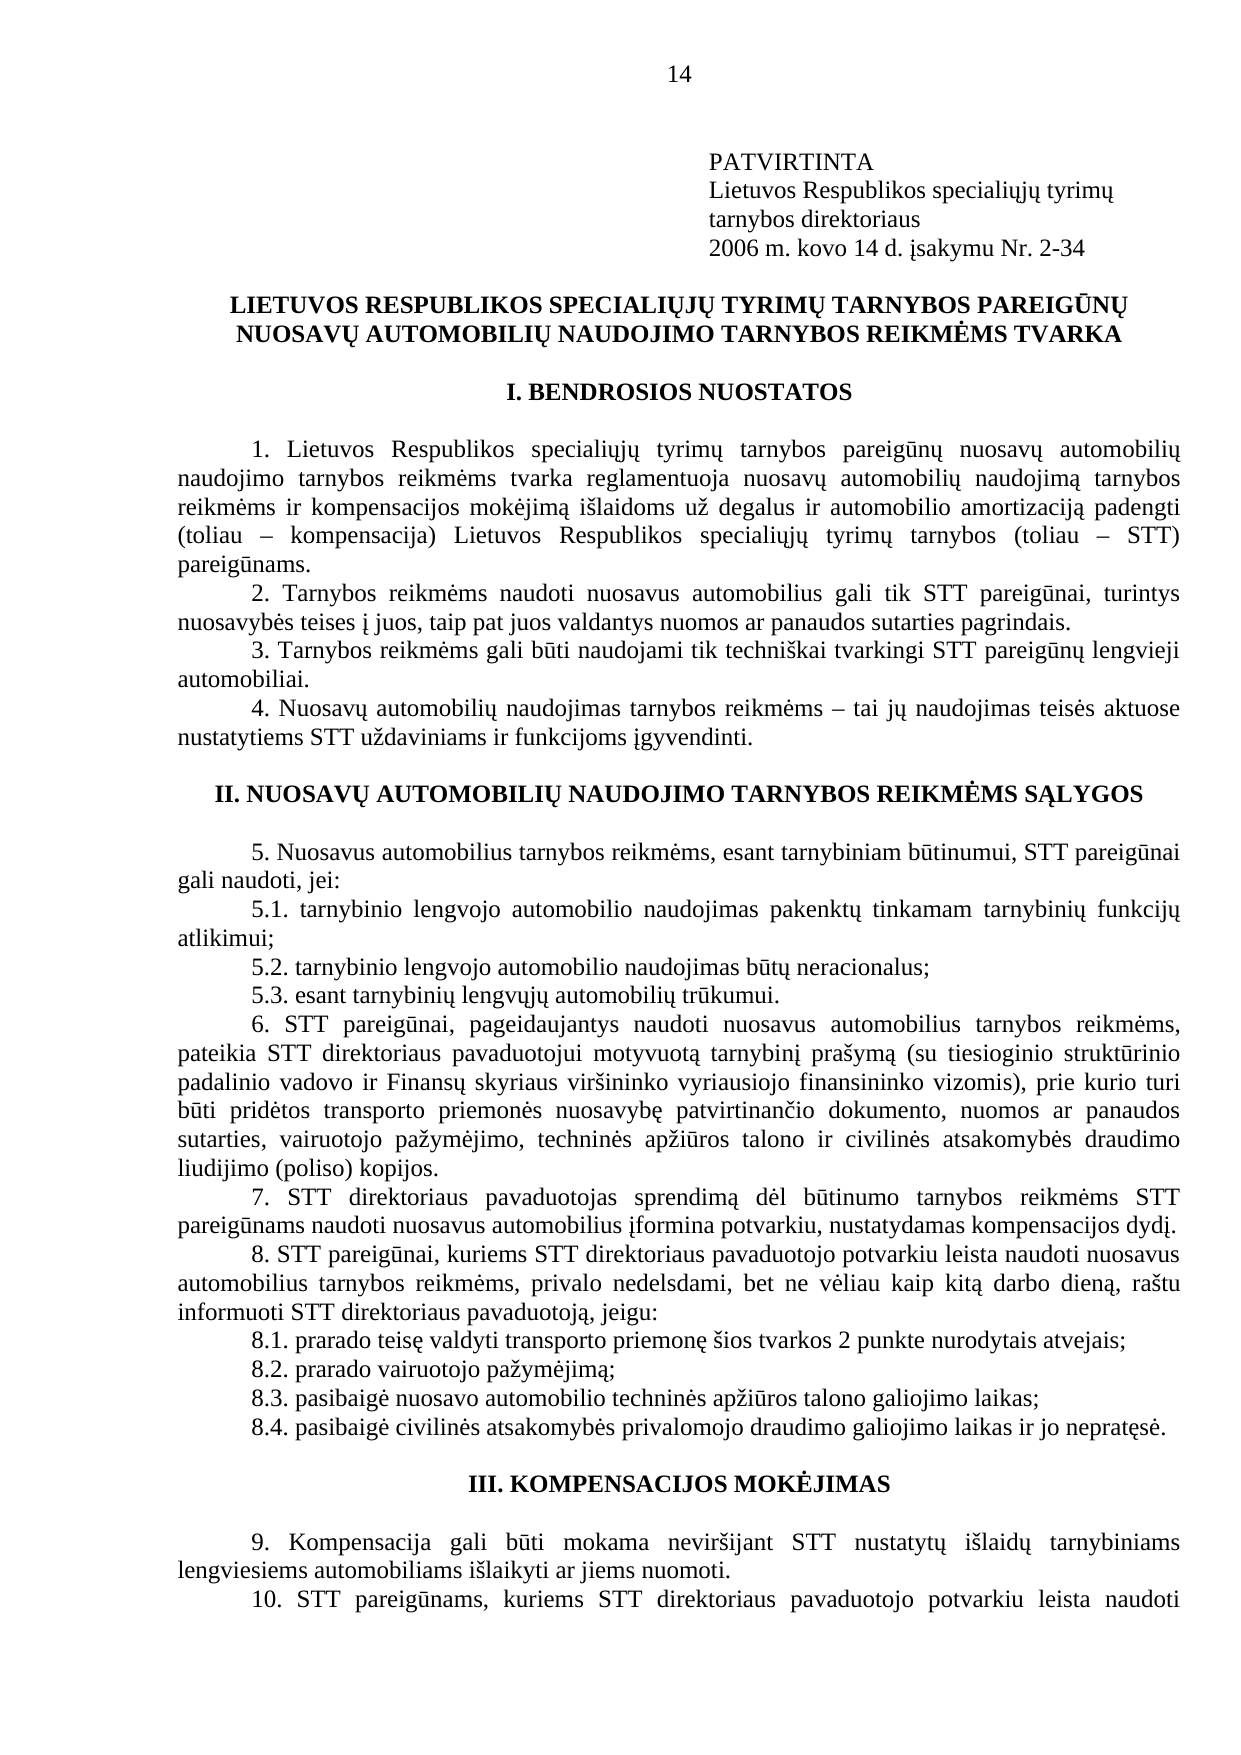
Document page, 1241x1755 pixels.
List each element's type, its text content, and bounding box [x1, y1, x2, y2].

text 4. Nuosavų automobilių naudojimas tarnybos reikmėms – tai jų naudojimas teisės aktuose nustatytiems STT uždaviniams ir funkcijoms įgyvendinti. [177, 693, 1181, 751]
text LIETUVOS RESPUBLIKOS SPECIALIŲJŲ TYRIMŲ TARNYBOS PAREIGŪNŲ NUOSAVŲ AUTOMOBILIŲ NAUDOJIMO TARNYBOS REIKMĖMS TVARKA [177, 291, 1181, 348]
text PATVIRTINTA [177, 147, 1181, 176]
text II. NUOSAVŲ AUTOMOBILIŲ NAUDOJIMO TARNYBOS REIKMĖMS SĄLYGOS [177, 779, 1181, 808]
text 3. Tarnybos reikmėms gali būti naudojami tik techniškai tvarkingi STT pareigūnų lengvieji automobiliai. [177, 636, 1181, 693]
text 10. STT pareigūnams, kuriems STT direktoriaus pavaduotojo potvarkiu leista naudoti [177, 1584, 1181, 1613]
text 8.4. pasibaigė civilinės atsakomybės privalomojo draudimo galiojimo laikas ir jo nepratęsė. [177, 1412, 1181, 1441]
text 7. STT direktoriaus pavaduotojas sprendimą dėl būtinumo tarnybos reikmėms STT pareigūnams naudoti nuosavus automobilius įformina potvarkiu, nustatydamas kompensacijos dydį. [177, 1182, 1181, 1239]
text 9. Kompensacija gali būti mokama neviršijant STT nustatytų išlaidų tarnybiniams lengviesiems automobiliams išlaikyti ar jiems nuomoti. [177, 1527, 1181, 1584]
text I. BENDROSIOS NUOSTATOS [177, 377, 1181, 406]
text 5.2. tarnybinio lengvojo automobilio naudojimas būtų neracionalus; [177, 952, 1181, 981]
text 8.1. prarado teisę valdyti transporto priemonę šios tvarkos 2 punkte nurodytais atvejais; [177, 1326, 1181, 1354]
text 8. STT pareigūnai, kuriems STT direktoriaus pavaduotojo potvarkiu leista naudoti nuosavus automobilius tarnybos reikmėms, privalo nedelsdami, bet ne vėliau kaip kitą darbo dieną, raštu informuoti STT direktoriaus pavaduotoją, jeigu: [177, 1239, 1181, 1326]
text 8.2. prarado vairuotojo pažymėjimą; [177, 1354, 1181, 1383]
text tarnybos direktoriaus [177, 204, 1181, 233]
text Lietuvos Respublikos specialiųjų tyrimų [177, 176, 1181, 204]
text 6. STT pareigūnai, pageidaujantys naudoti nuosavus automobilius tarnybos reikmėms, pateikia STT direktoriaus pavaduotojui motyvuotą tarnybinį prašymą (su tiesioginio struktūrinio padalinio vadovo ir Finansų skyriaus viršininko vyriausiojo finansininko vizomis), prie kurio turi būti pridėtos transporto priemonės nuosavybę patvirtinančio dokumento, nuomos ar panaudos sutarties, vairuotojo pažymėjimo, techninės apžiūros talono ir civilinės atsakomybės draudimo liudijimo (poliso) kopijos. [177, 1009, 1181, 1182]
text 5.3. esant tarnybinių lengvųjų automobilių trūkumui. [177, 981, 1181, 1009]
text 5. Nuosavus automobilius tarnybos reikmėms, esant tarnybiniam būtinumui, STT pareigūnai gali naudoti, jei: [177, 837, 1181, 894]
text 1. Lietuvos Respublikos specialiųjų tyrimų tarnybos pareigūnų nuosavų automobilių naudojimo tarnybos reikmėms tvarka reglamentuoja nuosavų automobilių naudojimą tarnybos reikmėms ir kompensacijos mokėjimą išlaidoms už degalus ir automobilio amortizaciją padengti (toliau – kompensacija) Lietuvos Respublikos specialiųjų tyrimų tarnybos (toliau – STT) pareigūnams. [177, 434, 1181, 578]
text 5.1. tarnybinio lengvojo automobilio naudojimas pakenktų tinkamam tarnybinių funkcijų atlikimui; [177, 894, 1181, 952]
text 2006 m. kovo 14 d. įsakymu Nr. 2-34 [177, 233, 1181, 262]
text III. KOMPENSACIJOS MOKĖJIMAS [177, 1469, 1181, 1498]
text 8.3. pasibaigė nuosavo automobilio techninės apžiūros talono galiojimo laikas; [177, 1383, 1181, 1412]
text 2. Tarnybos reikmėms naudoti nuosavus automobilius gali tik STT pareigūnai, turintys nuosavybės teises į juos, taip pat juos valdantys nuomos ar panaudos sutarties pagrindais. [177, 578, 1181, 636]
